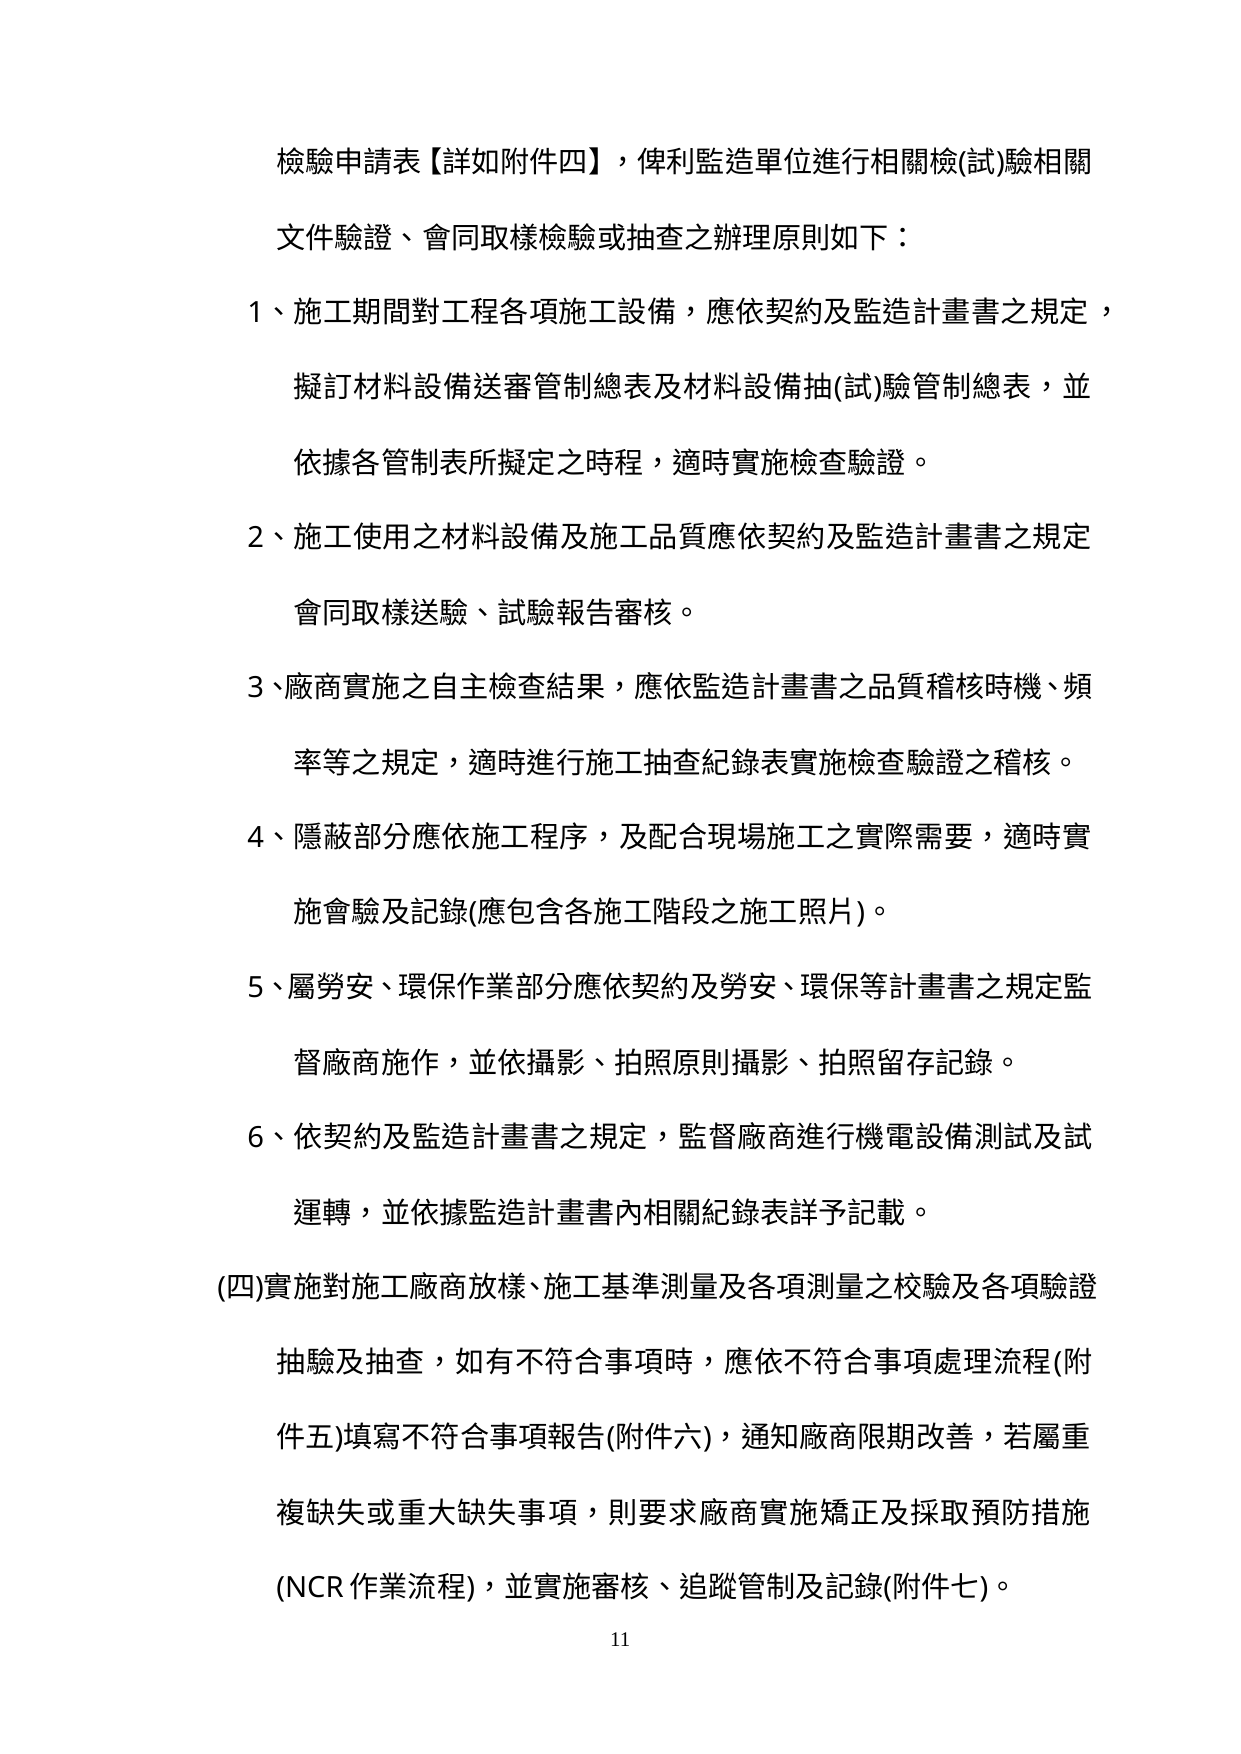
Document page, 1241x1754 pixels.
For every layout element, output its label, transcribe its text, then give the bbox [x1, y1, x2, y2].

text 6、依契約及監造計畫書之規定，監督廠商進行機電設備測試及試運轉，並依據監造計畫書內相關紀錄表詳予記載。 [247, 1098, 1092, 1248]
text 檢驗申請表【詳如附件四】，俾利監造單位進行相關檢(試)驗相關文件驗證、會同取樣檢驗或抽查之辦理原則如下： [217, 123, 1092, 273]
text (四)實施對施工廠商放樣、施工基準測量及各項測量之校驗及各項驗證、抽驗及抽查，如有不符合事項時，應依不符合事項處理流程(附件五)填寫不符合事項報告(附件六)，通知廠商限期改善，若屬重複缺失或重大缺失事項，則要求廠商實施矯正及採取預防措施(NCR作業流程)，並實施審核、追蹤管制及記錄(附件七)。 [217, 1248, 1092, 1623]
text 5、屬勞安、環保作業部分應依契約及勞安、環保等計畫書之規定監督廠商施作，並依攝影、拍照原則攝影、拍照留存記錄。 [247, 948, 1092, 1098]
text 2、施工使用之材料設備及施工品質應依契約及監造計畫書之規定會同取樣送驗、試驗報告審核。 [247, 498, 1092, 648]
text 3、廠商實施之自主檢查結果，應依監造計畫書之品質稽核時機、頻率等之規定，適時進行施工抽查紀錄表實施檢查驗證之稽核。 [247, 648, 1092, 798]
text 1、施工期間對工程各項施工設備，應依契約及監造計畫書之規定，擬訂材料設備送審管制總表及材料設備抽(試)驗管制總表，並依據各管制表所擬定之時程，適時實施檢查驗證。 [247, 273, 1092, 498]
text 4、隱蔽部分應依施工程序，及配合現場施工之實際需要，適時實施會驗及記錄(應包含各施工階段之施工照片)。 [247, 798, 1092, 948]
